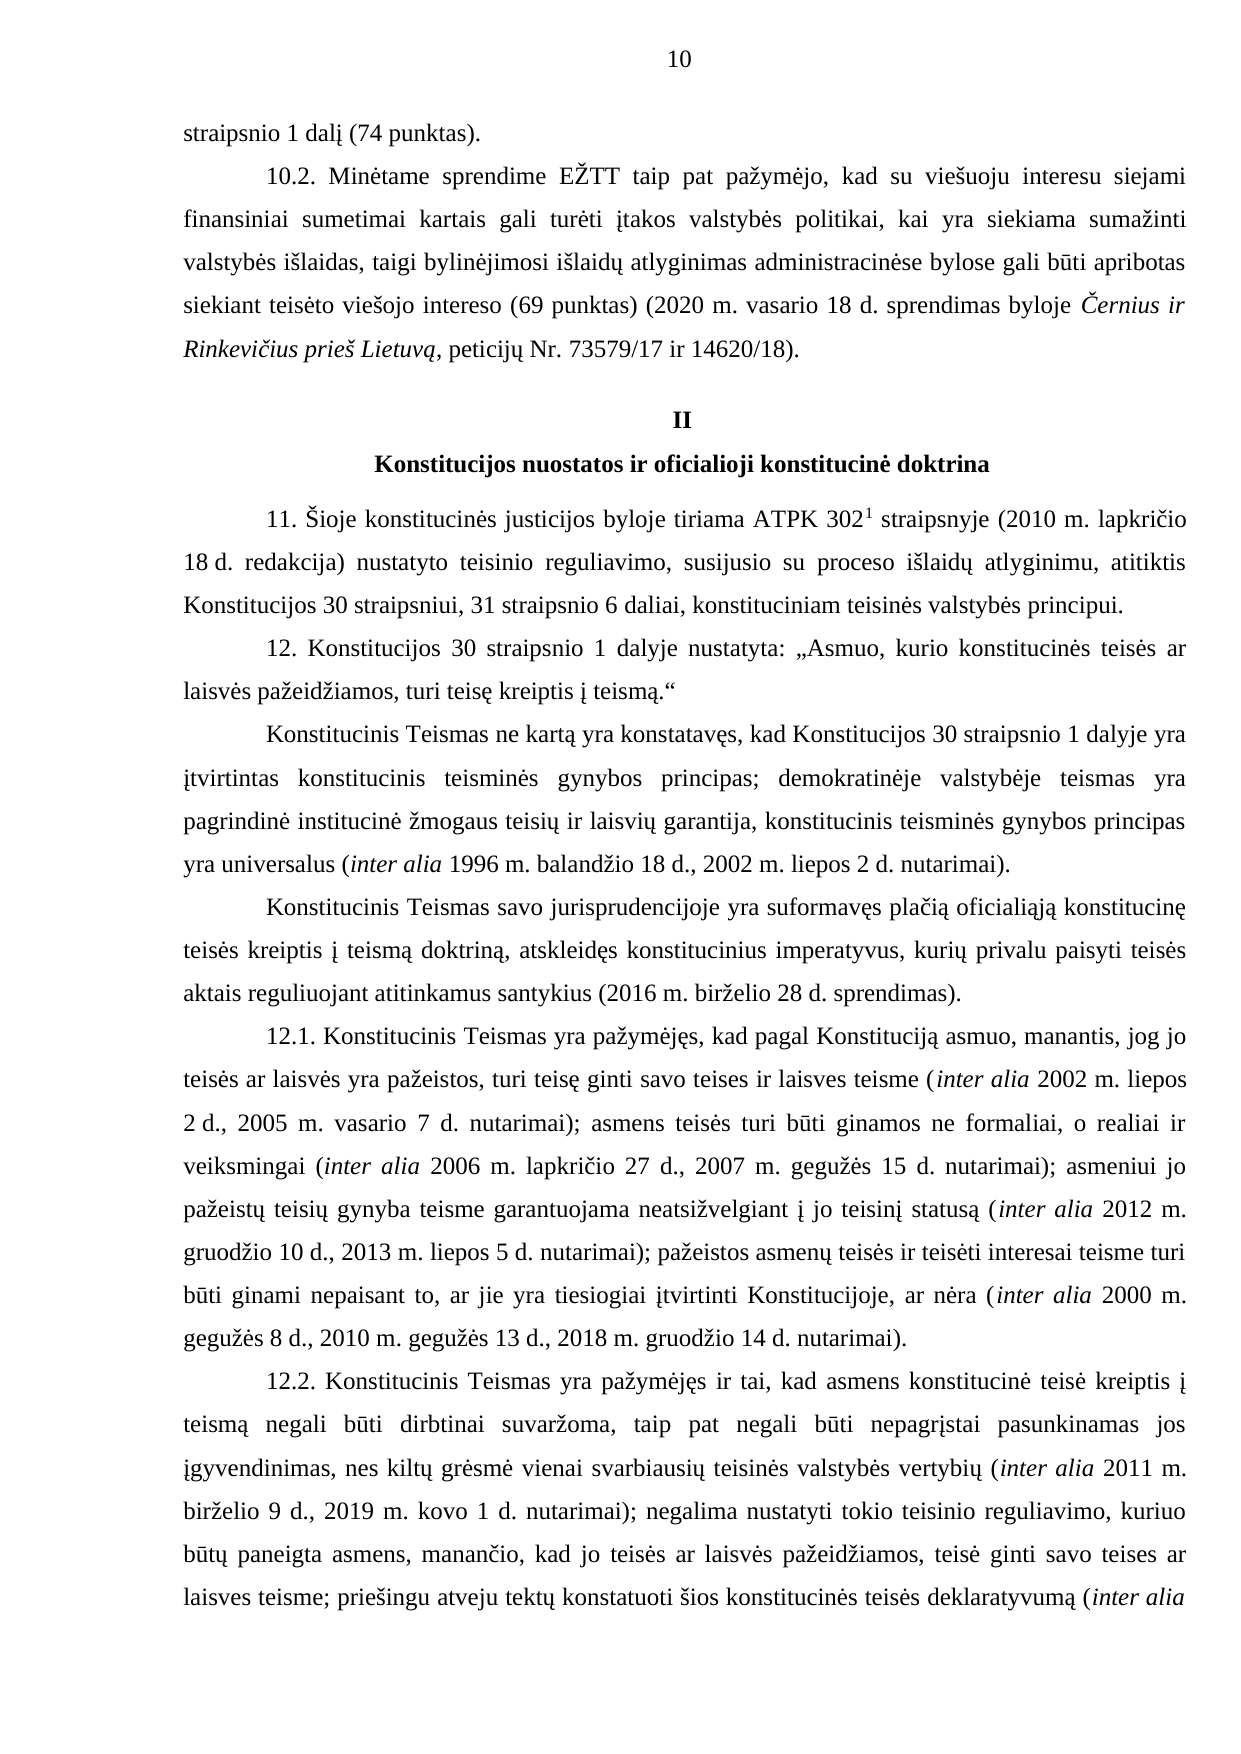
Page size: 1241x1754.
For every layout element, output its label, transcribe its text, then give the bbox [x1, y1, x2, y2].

text 10.2. Minėtame sprendime EŽTT taip pat pažymėjo, kad su viešuoju interesu siejami finansiniai sumetimai kartais gali turėti įtakos valstybės politikai, kai yra siekiama sumažinti valstybės išlaidas, taigi bylinėjimosi išlaidų atlyginimas administracinėse bylose gali būti apribotas siekiant teisėto viešojo intereso (69 punktas) (2020 m. vasario 18 d. sprendimas byloje Černius ir Rinkevičius prieš Lietuvą, peticijų Nr. 73579/17 ir 14620/18). [183, 161, 1187, 362]
text 12.1. Konstitucinis Teismas yra pažymėjęs, kad pagal Konstituciją asmuo, manantis, jog jo teisės ar laisvės yra pažeistos, turi teisę ginti savo teises ir laisves teisme (inter alia 2002 m. liepos 2 d., 2005 m. vasario 7 d. nutarimai); asmens teisės turi būti ginamos ne formaliai, o realiai ir veiksmingai (inter alia 2006 m. lapkričio 27 d., 2007 m. gegužės 15 d. nutarimai); asmeniui jo pažeistų teisių gynyba teisme garantuojama neatsižvelgiant į jo teisinį statusą (inter alia 2012 m. gruodžio 10 d., 2013 m. liepos 5 d. nutarimai); pažeistos asmenų teisės ir teisėti interesai teisme turi būti ginami nepaisant to, ar jie yra tiesiogiai įtvirtinti Konstitucijoje, ar nėra (inter alia 2000 m. gegužės 8 d., 2010 m. gegužės 13 d., 2018 m. gruodžio 14 d. nutarimai). [183, 1021, 1187, 1352]
text II [177, 406, 1187, 434]
text straipsnio 1 dalį (74 punktas). [177, 118, 1181, 147]
text Konstitucijos nuostatos ir oficialioji konstitucinė doktrina [177, 449, 1187, 477]
text Konstitucinis Teismas savo jurisprudencijoje yra suformavęs plačią oficialiąją konstitucinę teisės kreiptis į teismą doktriną, atskleidęs konstitucinius imperatyvus, kurių privalu paisyti teisės aktais reguliuojant atitinkamus santykius (2016 m. birželio 28 d. sprendimas). [183, 892, 1187, 1007]
text 12. Konstitucijos 30 straipsnio 1 dalyje nustatyta: „Asmuo, kurio konstitucinės teisės ar laisvės pažeidžiamos, turi teisę kreiptis į teismą.“ [183, 633, 1187, 705]
text 11. Šioje konstitucinės justicijos byloje tiriama ATPK 3021 straipsnyje (2010 m. lapkričio 18 d. redakcija) nustatyto teisinio reguliavimo, susijusio su proceso išlaidų atlyginimu, atitiktis Konstitucijos 30 straipsniui, 31 straipsnio 6 daliai, konstituciniam teisinės valstybės principui. [177, 504, 1181, 619]
text 12.2. Konstitucinis Teismas yra pažymėjęs ir tai, kad asmens konstitucinė teisė kreiptis į teismą negali būti dirbtinai suvaržoma, taip pat negali būti nepagrįstai pasunkinamas jos įgyvendinimas, nes kiltų grėsmė vienai svarbiausių teisinės valstybės vertybių (inter alia 2011 m. birželio 9 d., 2019 m. kovo 1 d. nutarimai); negalima nustatyti tokio teisinio reguliavimo, kuriuo būtų paneigta asmens, manančio, kad jo teisės ar laisvės pažeidžiamos, teisė ginti savo teises ar laisves teisme; priešingu atveju tektų konstatuoti šios konstitucinės teisės deklaratyvumą (inter alia 2006 m. sausio 16 d. nutarimas, 2014 m. balandžio 16 d. sprendimas); tokia teisinė situacija, kai kuri nors asmens teisė ar laisvė negali būti ginama, taip pat ir teismine tvarka, nors pats asmuo mano, kad ši teisė ar laisvė yra pažeista, pagal Konstituciją yra neįmanoma, Konstitucija jos netoleruoja (inter alia 2008 m. sausio 21 d., 2010 m. gegužės 13 d., 2018 m. gruodžio 14 d. nutarimai). [183, 1366, 1187, 1611]
text Konstitucinis Teismas ne kartą yra konstatavęs, kad Konstitucijos 30 straipsnio 1 dalyje yra įtvirtintas konstitucinis teisminės gynybos principas; demokratinėje valstybėje teismas yra pagrindinė institucinė žmogaus teisių ir laisvių garantija, konstitucinis teisminės gynybos principas yra universalus (inter alia 1996 m. balandžio 18 d., 2002 m. liepos 2 d. nutarimai). [183, 719, 1187, 878]
